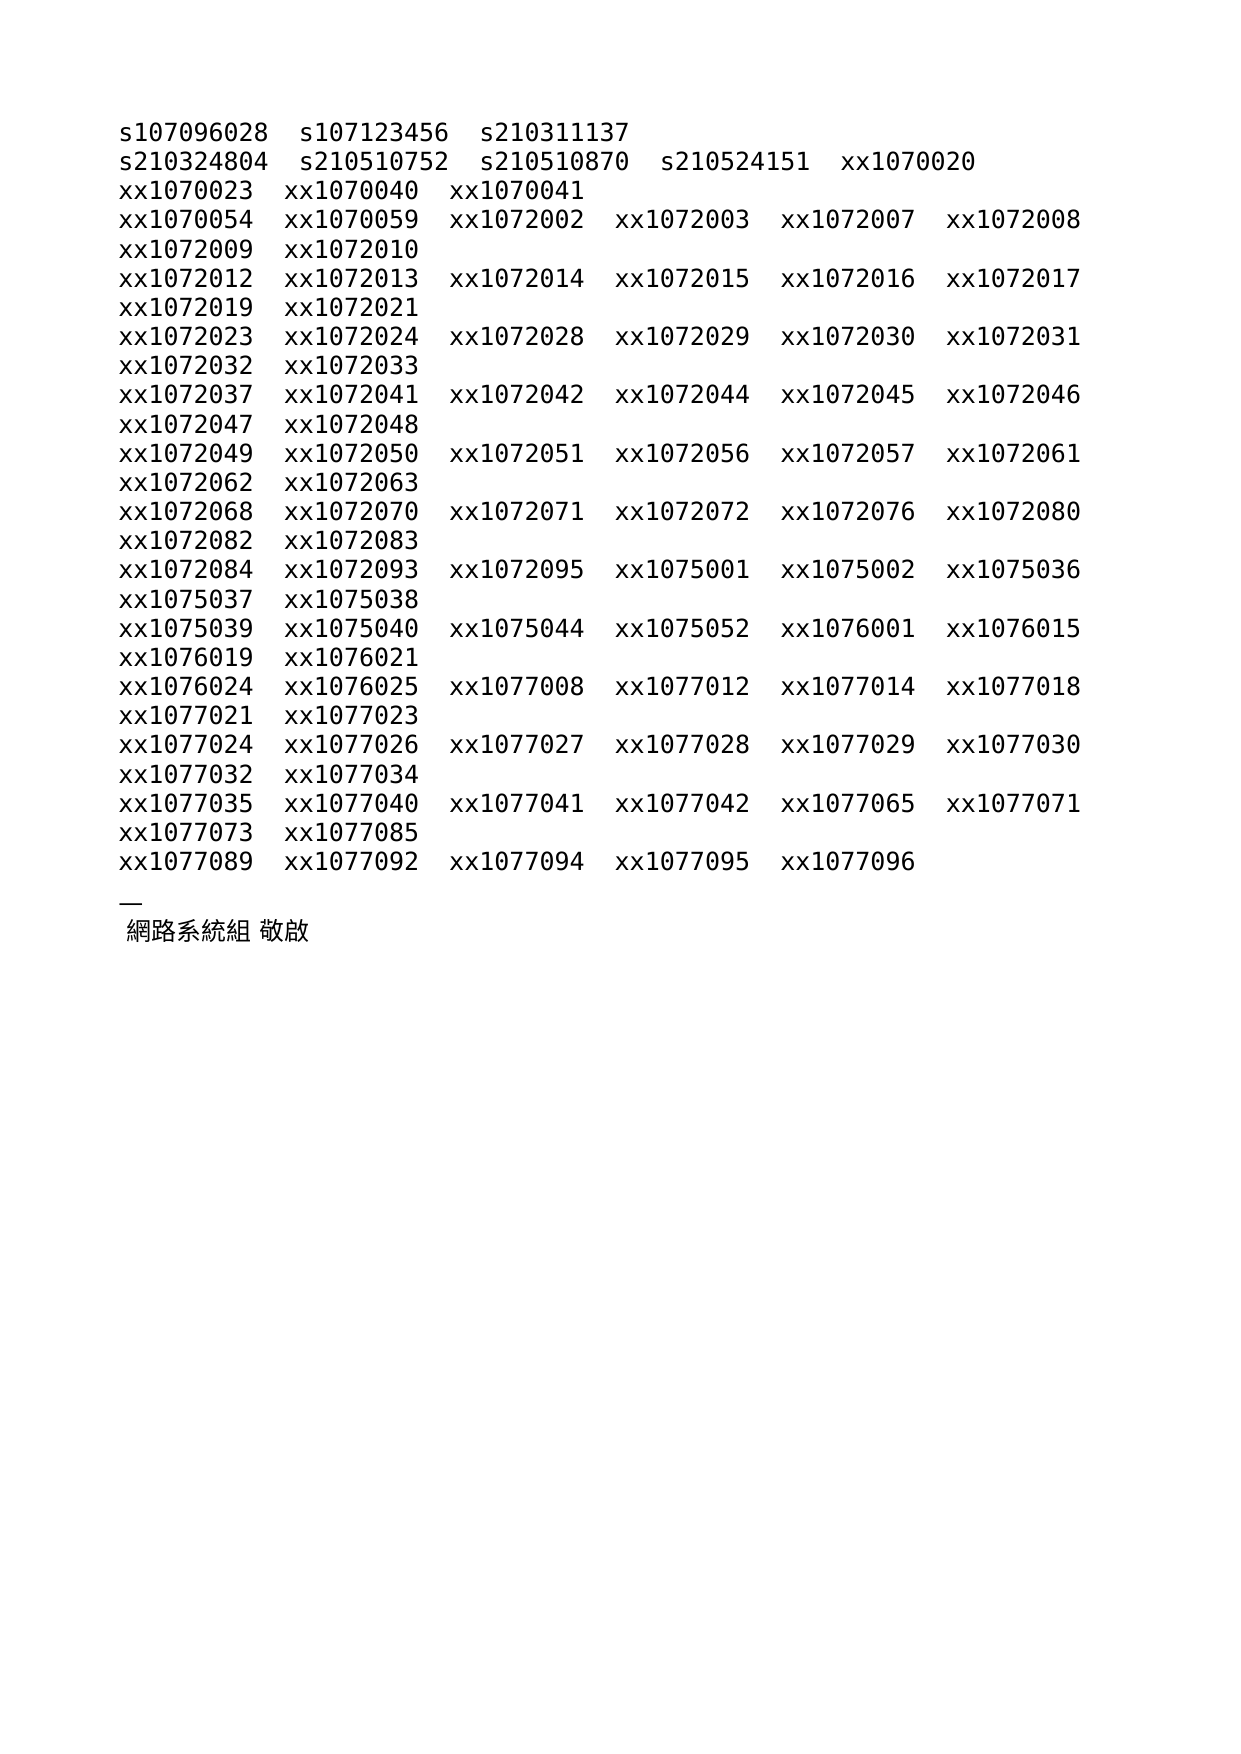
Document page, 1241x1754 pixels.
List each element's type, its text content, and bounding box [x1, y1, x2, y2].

text — 網路系統組 敬啟 [118, 888, 1122, 947]
text s107096028 s107123456 s210311137 s210324804 s210510752 s210510870 s210524151 xx1070020 xx1070023 xx1070040 xx1070041 xx1070054 xx1070059 xx1072002 xx1072003 xx1072007 xx1072008 xx1072009 xx1072010 xx1072012 xx1072013 xx1072014 xx1072015 xx1072016 xx1072017 xx1072019 xx1072021 xx1072023 xx1072024 xx1072028 xx1072029 xx1072030 xx1072031 xx1072032 xx1072033 xx1072037 xx1072041 xx1072042 xx1072044 xx1072045 xx1072046 xx1072047 xx1072048 xx1072049 xx1072050 xx1072051 xx1072056 xx1072057 xx1072061 xx1072062 xx1072063 xx1072068 xx1072070 xx1072071 xx1072072 xx1072076 xx1072080 xx1072082 xx1072083 xx1072084 xx1072093 xx1072095 xx1075001 xx1075002 xx1075036 xx1075037 xx1075038 xx1075039 xx1075040 xx1075044 xx1075052 xx1076001 xx1076015 xx1076019 xx1076021 xx1076024 xx1076025 xx1077008 xx1077012 xx1077014 xx1077018 xx1077021 xx1077023 xx1077024 xx1077026 xx1077027 xx1077028 xx1077029 xx1077030 xx1077032 xx1077034 xx1077035 xx1077040 xx1077041 xx1077042 xx1077065 xx1077071 xx1077073 xx1077085 xx1077089 xx1077092 xx1077094 xx1077095 xx1077096 [118, 118, 1122, 876]
